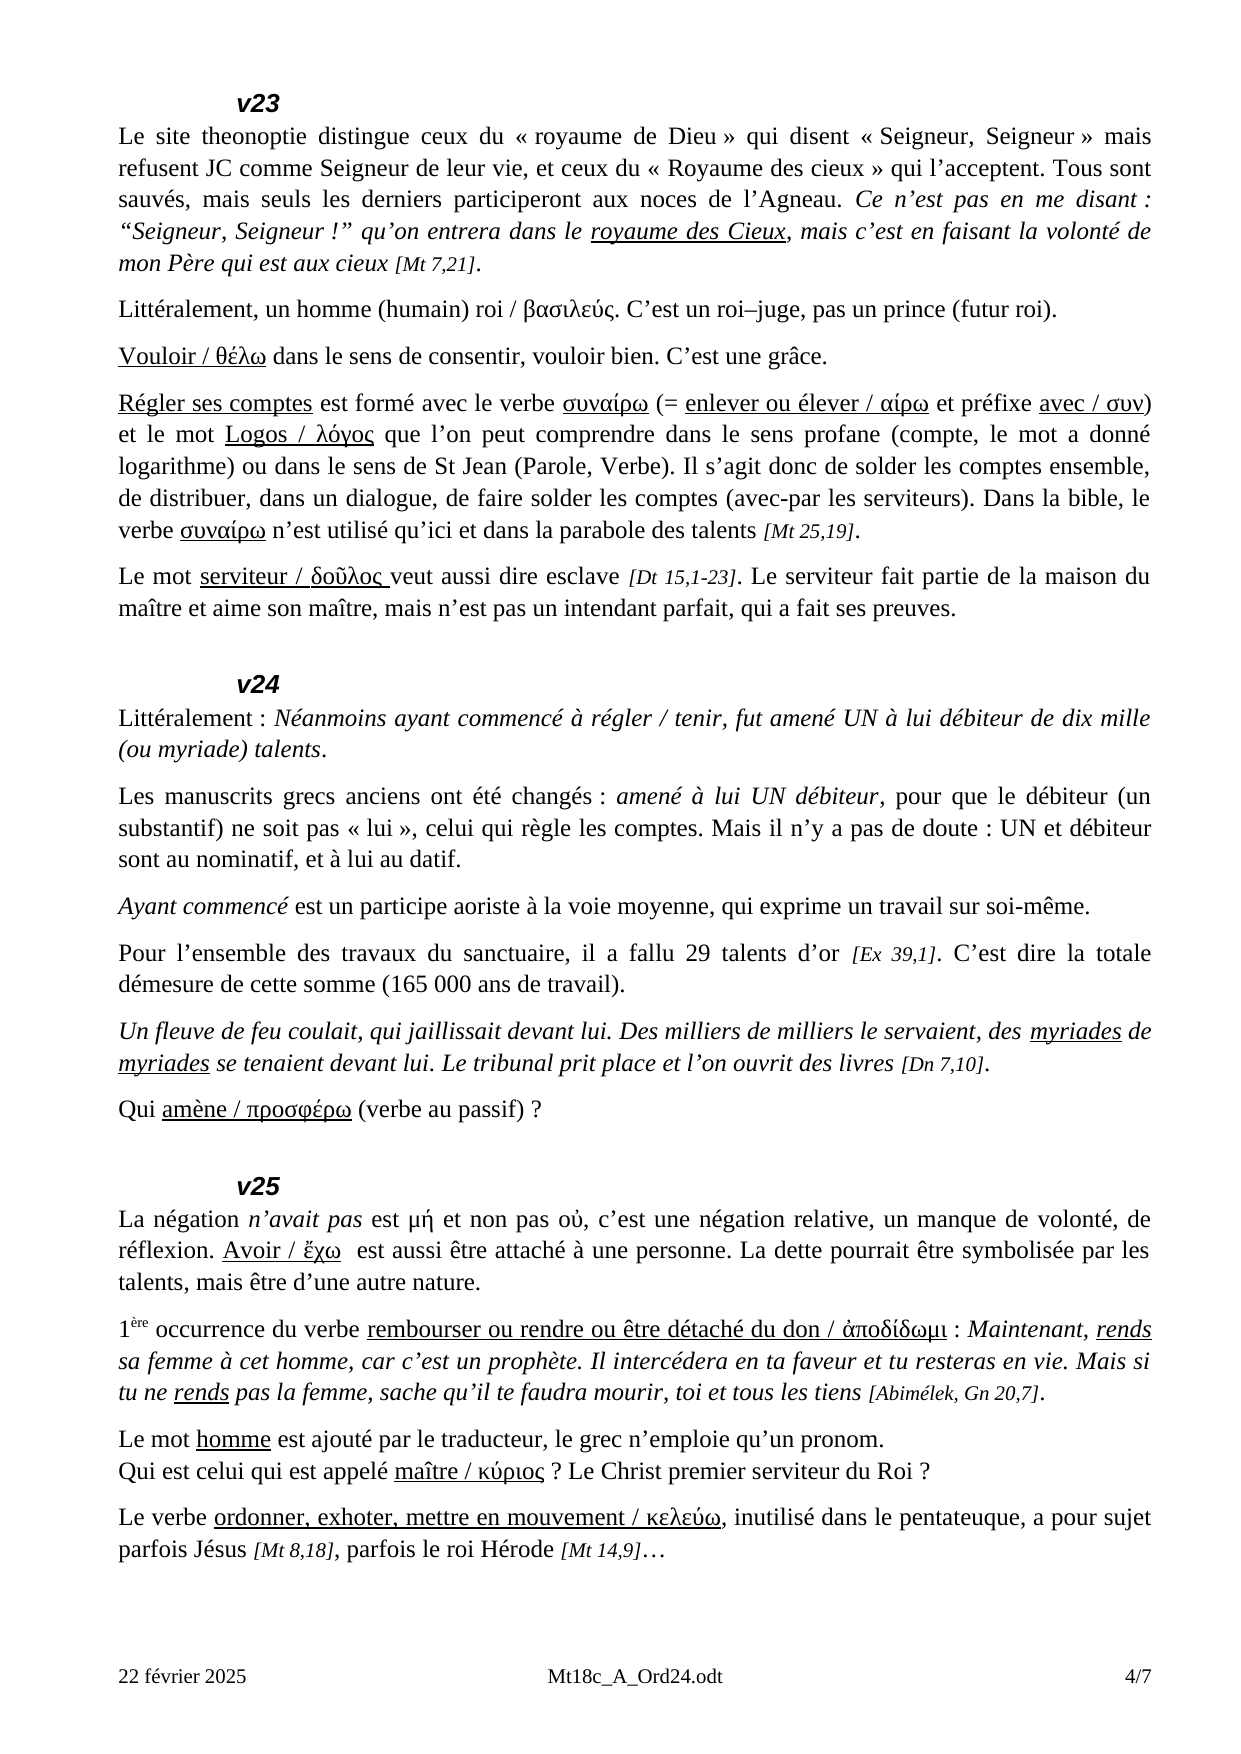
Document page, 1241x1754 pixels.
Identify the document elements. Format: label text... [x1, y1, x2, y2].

text Régler ses comptes est formé avec le verbe συναίρω (= enlever ou élever / αίρω et préfixe avec / συν) et le mot Logos / λόγος que l’on peut comprendre dans le sens profane (compte, le mot a donné logarithme) ou dans le sens de St Jean (Parole, Verbe). Il s’agit donc de solder les comptes ensemble, de distribuer, dans un dialogue, de faire solder les comptes (avec-par les serviteurs). Dans la bible, le verbe συναίρω n’est utilisé qu’ici et dans la parabole des talents [Mt 25,19]. [118, 389, 1152, 543]
subtitle v23 [236, 88, 1152, 118]
text Ayant commencé est un participe aoriste à la voie moyenne, qui exprime un travail sur soi-même. [118, 892, 1152, 920]
text Les manuscrits grecs anciens ont été changés : amené à lui UN débiteur, pour que le débiteur (un substantif) ne soit pas « lui », celui qui règle les comptes. Mais il n’y a pas de doute : UN et débiteur sont au nominatif, et à lui au datif. [118, 782, 1152, 873]
text Le verbe ordonner, exhoter, mettre en mouvement / κελεύω, inutilisé dans le pentateuque, a pour sujet parfois Jésus [Mt 8,18], parfois le roi Hérode [Mt 14,9]… [118, 1503, 1152, 1563]
text Un fleuve de feu coulait, qui jaillissait devant lui. Des milliers de milliers le servaient, des myriades de myriades se tenaient devant lui. Le tribunal prit place et l’on ouvrit des livres [Dn 7,10]. [118, 1017, 1152, 1076]
text 1ère occurrence du verbe rembourser ou rendre ou être détaché du don / ἀποδίδωμι : Maintenant, rends sa femme à cet homme, car c’est un prophète. Il intercédera en ta faveur et tu resteras en vie. Mais si tu ne rends pas la femme, sache qu’il te faudra mourir, toi et tous les tiens [Abimélek, Gn 20,7]. [118, 1315, 1152, 1406]
subtitle v25 [236, 1172, 1152, 1201]
text Qui amène / προσφέρω (verbe au passif) ? [118, 1095, 1152, 1123]
text Le site theonoptie distingue ceux du « royaume de Dieu » qui disent « Seigneur, Seigneur » mais refusent JC comme Seigneur de leur vie, et ceux du « Royaume des cieux » qui l’acceptent. Tous sont sauvés, mais seuls les derniers participeront aux noces de l’Agneau. Ce n’est pas en me disant : “Seigneur, Seigneur !” qu’on entrera dans le royaume des Cieux, mais c’est en faisant la volonté de mon Père qui est aux cieux [Mt 7,21]. [118, 122, 1152, 277]
text Le mot homme est ajouté par le traducteur, le grec n’emploie qu’un pronom. [118, 1425, 1152, 1453]
text Qui est celui qui est appelé maître / κύριος ? Le Christ premier serviteur du Roi ? [118, 1457, 1152, 1484]
text La négation n’avait pas est μή et non pas οὐ, c’est une négation relative, un manque de volonté, de réflexion. Avoir / ἔχω est aussi être attaché à une personne. La dette pourrait être symbolisée par les talents, mais être d’une autre nature. [118, 1205, 1152, 1296]
text Littéralement : Néanmoins ayant commencé à régler / tenir, fut amené UN à lui débiteur de dix mille (ou myriade) talents. [118, 704, 1152, 763]
text Pour l’ensemble des travaux du sanctuaire, il a fallu 29 talents d’or [Ex 39,1]. C’est dire la totale démesure de cette somme (165 000 ans de travail). [118, 939, 1152, 998]
text Le mot serviteur / δοῦλος veut aussi dire esclave [Dt 15,1-23]. Le serviteur fait partie de la maison du maître et aime son maître, mais n’est pas un intendant parfait, qui a fait ses preuves. [118, 562, 1152, 622]
text Vouloir / θέλω dans le sens de consentir, vouloir bien. C’est une grâce. [118, 342, 1152, 370]
subtitle v24 [236, 670, 1152, 699]
text Littéralement, un homme (humain) roi / βασιλεύς. C’est un roi–juge, pas un prince (futur roi). [118, 296, 1152, 323]
